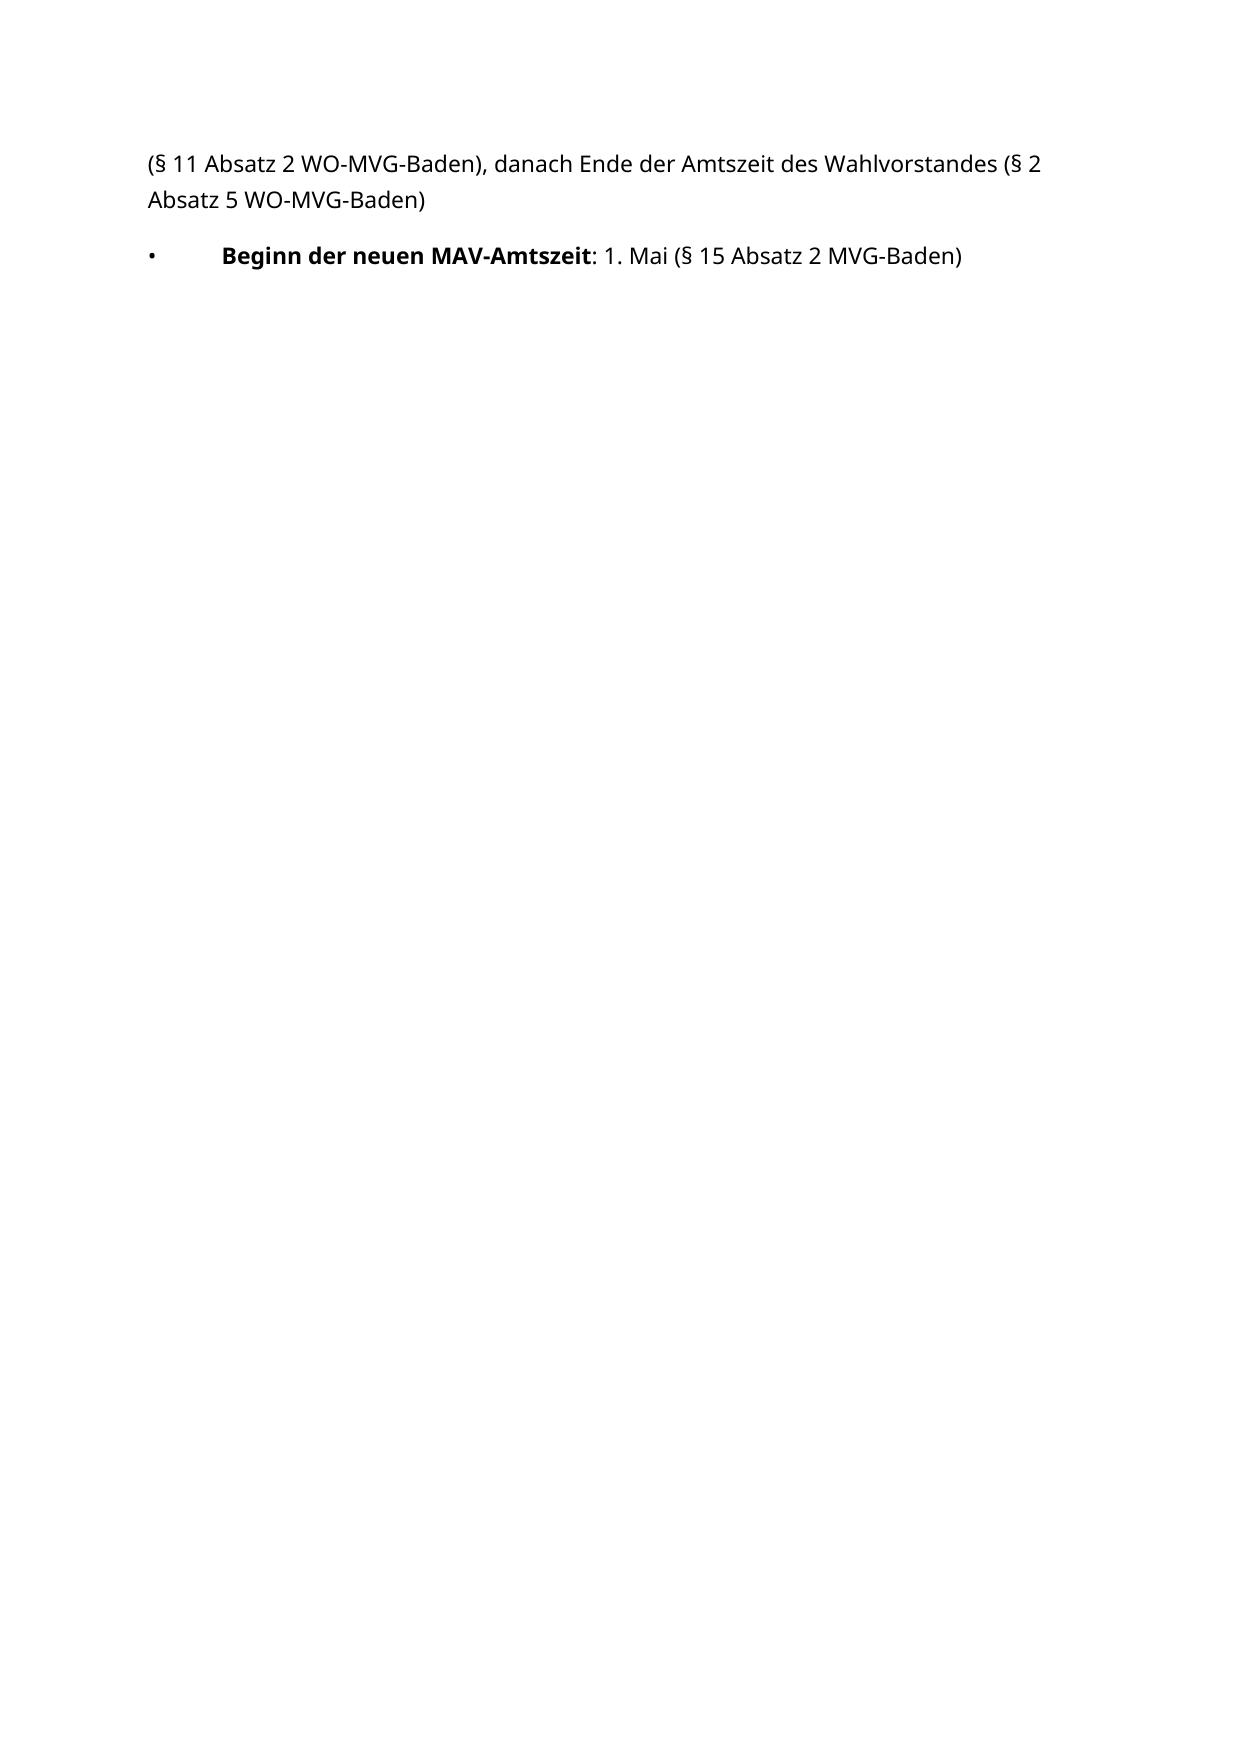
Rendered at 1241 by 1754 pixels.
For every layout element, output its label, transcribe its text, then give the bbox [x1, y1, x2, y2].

text • Beginn der neuen MAV-Amtszeit: 1. Mai (§ 15 Absatz 2 MVG-Baden) [148, 240, 1093, 272]
text (§ 11 Absatz 2 WO-MVG-Baden), danach Ende der Amtszeit des Wahlvorstandes (§ 2 Absatz 5 WO-MVG-Baden) [148, 148, 1093, 215]
